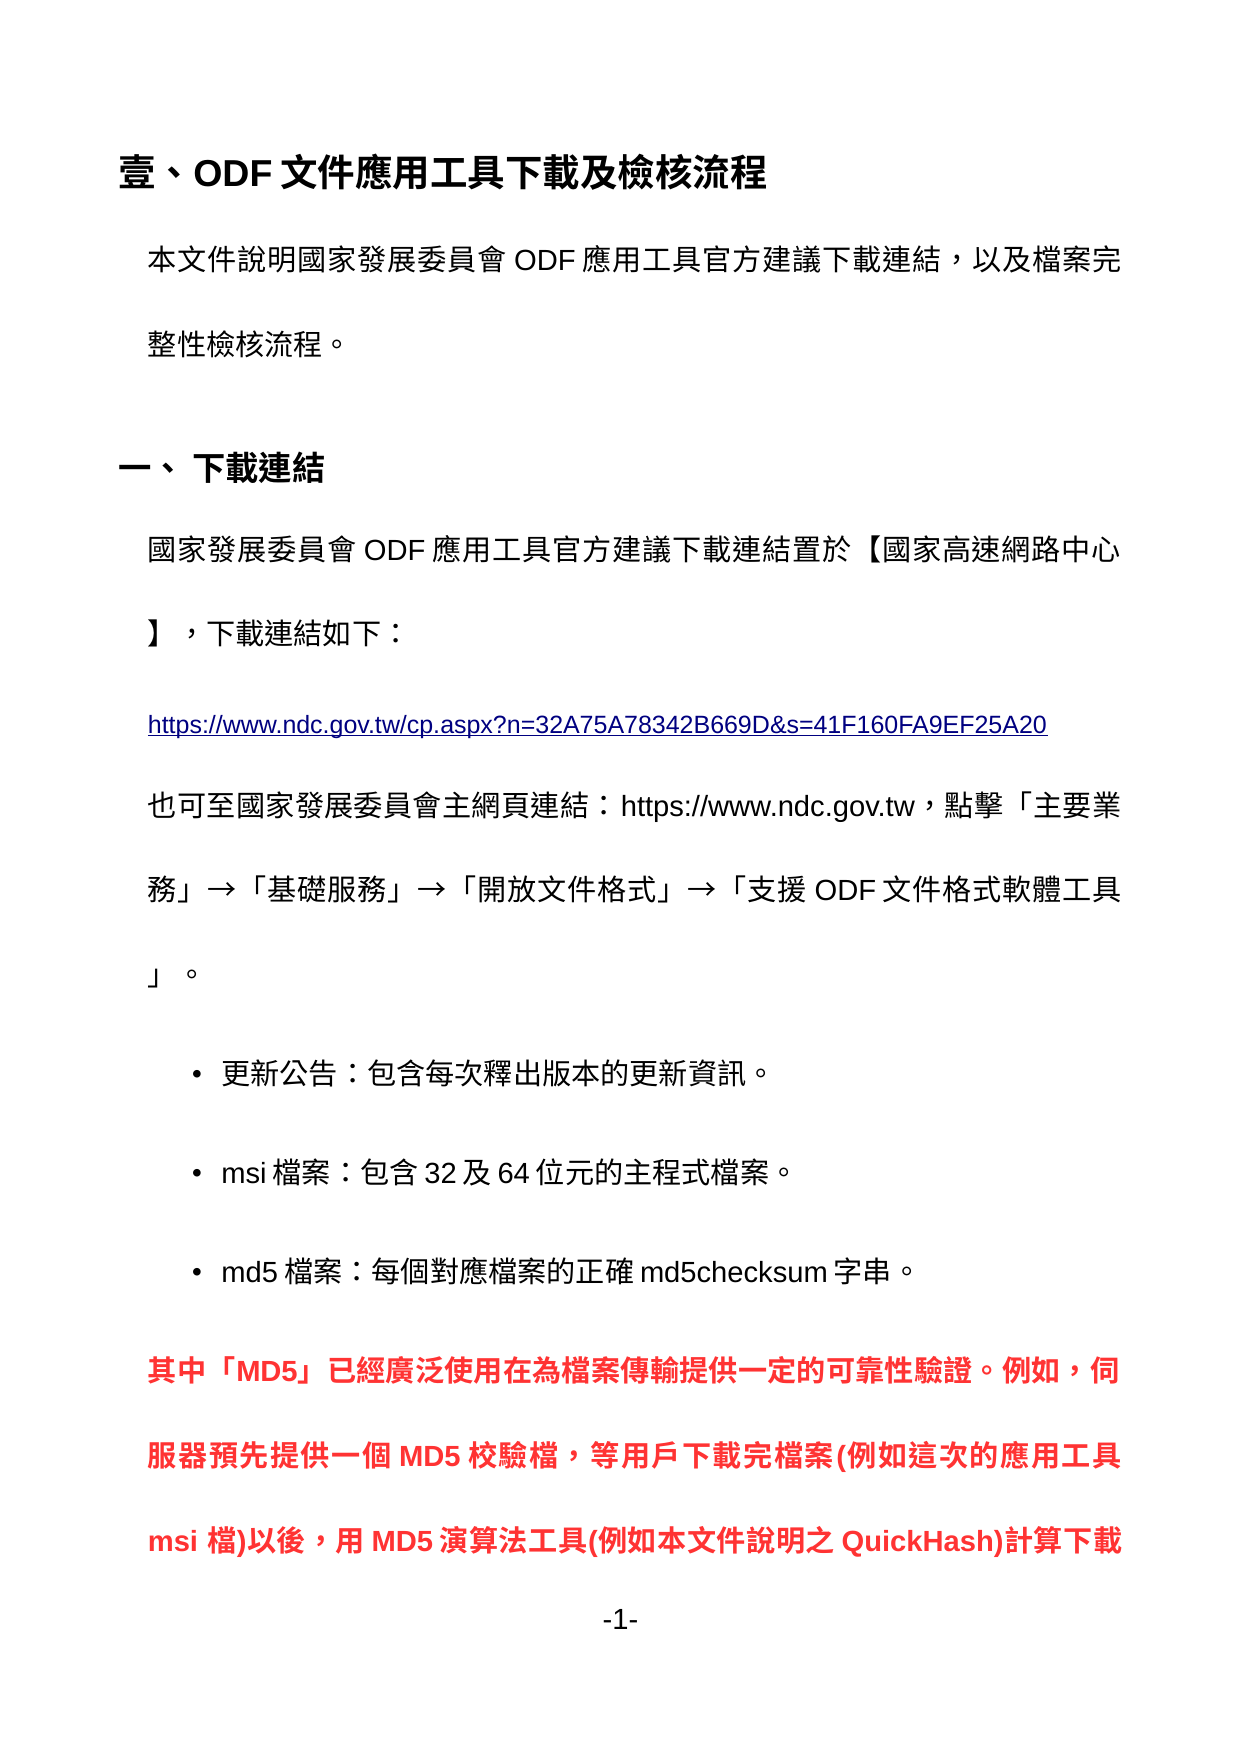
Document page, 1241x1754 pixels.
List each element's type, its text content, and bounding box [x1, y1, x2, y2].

list msi檔案：包含32及64位元的主程式檔案。 [192, 1150, 1122, 1192]
text https://www.ndc.gov.tw/cp.aspx?n=32A75A78342B669D&s=41F160FA9EF25A20 [148, 710, 1122, 739]
subtitle ODF文件應用工具下載及檢核流程 [118, 143, 1122, 197]
list md5檔案：每個對應檔案的正確md5checksum字串。 [192, 1249, 1122, 1291]
list 更新公告：包含每次釋出版本的更新資訊。 [192, 1051, 1122, 1093]
text 其中「MD5」已經廣泛使用在為檔案傳輸提供一定的可靠性驗證。例如，伺服器預先提供一個MD5校驗檔，等用戶下載完檔案(例如這次的應用工具msi 檔)以後，用MD5演算法工具(例如本文件說明之QuickHash)計算下載 [148, 1348, 1122, 1559]
subtitle 下載連結 [118, 442, 1122, 490]
text 也可至國家發展委員會主網頁連結：https://www.ndc.gov.tw，點擊「主要業務」→「基礎服務」→「開放文件格式」→「支援ODF文件格式軟體工具」。 [148, 782, 1122, 994]
text 國家發展委員會ODF應用工具官方建議下載連結置於【國家高速網路中心】，下載連結如下： [148, 526, 1122, 653]
text 本文件說明國家發展委員會ODF應用工具官方建議下載連結，以及檔案完整性檢核流程。 [148, 237, 1122, 364]
